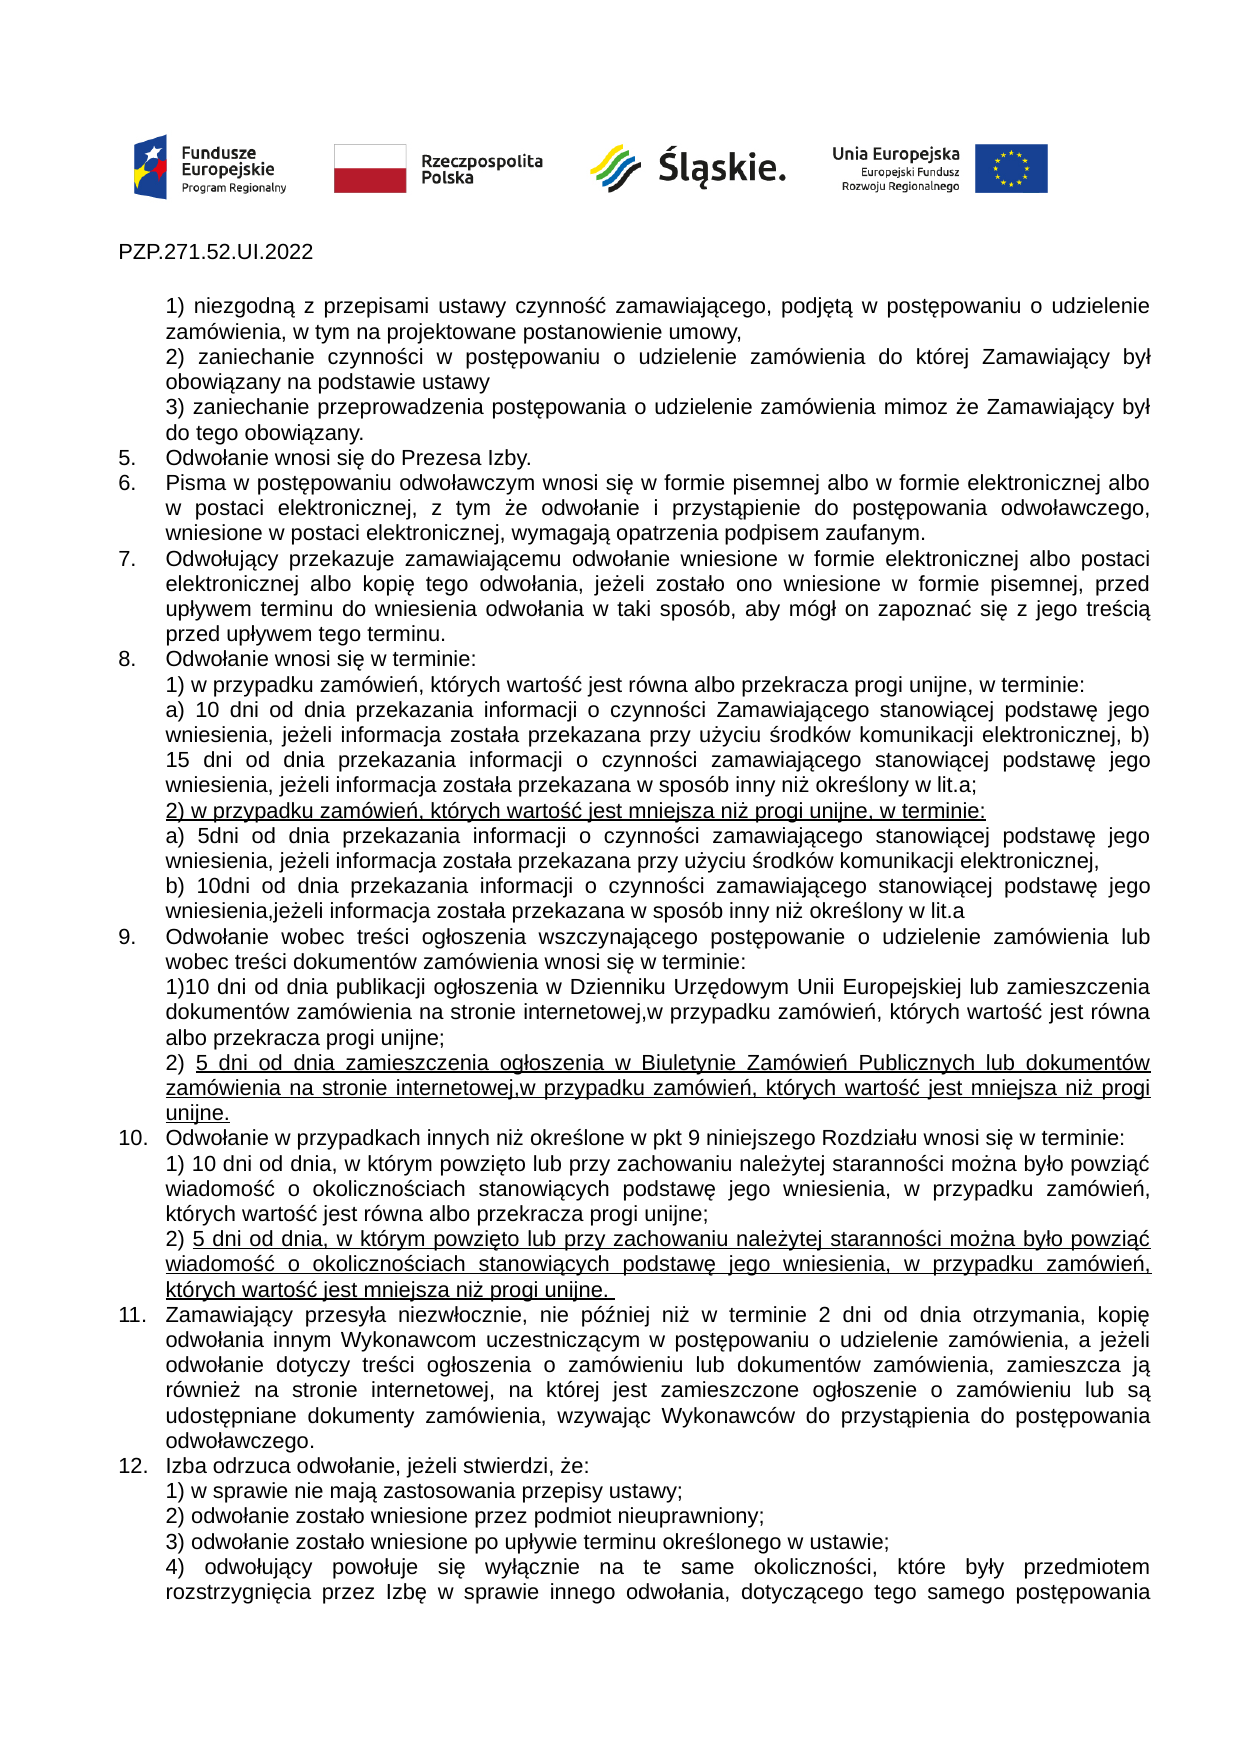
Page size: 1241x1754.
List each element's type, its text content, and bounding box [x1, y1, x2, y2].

table_cell 9. [118, 924, 165, 974]
table_cell 8. [118, 646, 165, 671]
table_cell Odwołujący przekazuje zamawiającemu odwołanie wniesione w formie elektronicznej albo postaci elektronicznej albo kopię tego odwołania, jeżeli zostało ono wniesione w formie pisemnej, przed upływem terminu do wniesienia odwołania w taki sposób, aby mógł on zapoznać się z jego treścią przed upływem tego terminu. [165, 545, 1152, 646]
table_cell 1) w przypadku zamówień, których wartość jest równa albo przekracza progi unijne, w terminie: a) 10 dni od dnia przekazania informacji o czynności Zamawiającego stanowiącej podstawę jego wniesienia, jeżeli informacja została przekazana przy użyciu środków komunikacji elektronicznej, b) 15 dni od dnia przekazania informacji o czynności zamawiającego stanowiącej podstawę jego wniesienia, jeżeli informacja została przekazana w sposób inny niż określony w lit.a; [165, 671, 1152, 797]
picture [118, 118, 1063, 214]
table_cell 2) zaniechanie czynności w postępowaniu o udzielenie zamówienia do której Zamawiający był obowiązany na podstawie ustawy [165, 344, 1152, 394]
table_cell których wartość jest mniejsza niż progi unijne. [165, 1274, 1152, 1302]
table_cell Izba odrzuca odwołanie, jeżeli stwierdzi, że: 1) w sprawie nie mają zastosowania przepisy ustawy; 2) odwołanie zostało wniesione przez podmiot nieuprawniony; 3) odwołanie zostało wniesione po upływie terminu określonego w ustawie; 4) odwołujący powołuje się wyłącznie na te same okoliczności, które były przedmiotem rozstrzygnięcia przez Izbę w sprawie innego odwołania, dotyczącego tego samego postępowania [165, 1453, 1152, 1604]
table_cell [118, 1050, 165, 1125]
table_cell 2) 5 dni od dnia zamieszczenia ogłoszenia w Biuletynie Zamówień Publicznych lub dokumentów zamówienia na stronie internetowej,w przypadku zamówień, których wartość jest mniejsza niż progi unijne. [165, 1050, 1152, 1125]
table_cell 5. [118, 445, 165, 470]
table_cell Pisma w postępowaniu odwoławczym wnosi się w formie pisemnej albo w formie elektronicznej albo w postaci elektronicznej, z tym że odwołanie i przystąpienie do postępowania odwoławczego, wniesione w postaci elektronicznej, wymagają opatrzenia podpisem zaufanym. [165, 470, 1152, 545]
table_cell 2) w przypadku zamówień, których wartość jest mniejsza niż progi unijne, w terminie: a) 5dni od dnia przekazania informacji o czynności zamawiającego stanowiącej podstawę jego wniesienia, jeżeli informacja została przekazana przy użyciu środków komunikacji elektronicznej, b) 10dni od dnia przekazania informacji o czynności zamawiającego stanowiącej podstawę jego wniesienia,jeżeli informacja została przekazana w sposób inny niż określony w lit.a [165, 798, 1152, 923]
table_cell 11. [118, 1302, 165, 1453]
table_cell Zamawiający przesyła niezwłocznie, nie później niż w terminie 2 dni od dnia otrzymania, kopię odwołania innym Wykonawcom uczestniczącym w postępowaniu o udzielenie zamówienia, a jeżeli odwołanie dotyczy treści ogłoszenia o zamówieniu lub dokumentów zamówienia, zamieszcza ją również na stronie internetowej, na której jest zamieszczone ogłoszenie o zamówieniu lub są udostępniane dokumenty zamówienia, wzywając Wykonawców do przystąpienia do postępowania odwoławczego. [165, 1302, 1152, 1453]
table_cell 7. [118, 545, 165, 646]
table_cell [118, 344, 165, 394]
table_cell 1) niezgodną z przepisami ustawy czynność zamawiającego, podjętą w postępowaniu o udzielenie zamówienia, w tym na projektowane postanowienie umowy, [165, 293, 1152, 344]
table_cell 3) zaniechanie przeprowadzenia postępowania o udzielenie zamówienia mimoz że Zamawiający był do tego obowiązany. [165, 394, 1152, 444]
table_cell [118, 394, 165, 444]
table_cell 1) 10 dni od dnia, w którym powzięto lub przy zachowaniu należytej staranności można było powziąć wiadomość o okolicznościach stanowiących podstawę jego wniesienia, w przypadku zamówień, których wartość jest równa albo przekracza progi unijne; 2) 5 dni od dnia, w którym powzięto lub przy zachowaniu należytej staranności można było powziąć wiadomość o okolicznościach stanowiących podstawę jego wniesienia, w przypadku zamówień, [165, 1150, 1152, 1273]
table_cell 10. [118, 1125, 165, 1150]
table_cell Odwołanie wnosi się w terminie: [165, 646, 1152, 671]
table_cell 6. [118, 470, 165, 545]
table_cell Odwołanie wnosi się do Prezesa Izby. [165, 445, 1152, 470]
table_cell [118, 293, 165, 344]
table_cell [118, 1150, 165, 1302]
table_cell Odwołanie w przypadkach innych niż określone w pkt 9 niniejszego Rozdziału wnosi się w terminie: [165, 1125, 1152, 1150]
table_cell [118, 798, 165, 923]
table_cell Odwołanie wobec treści ogłoszenia wszczynającego postępowanie o udzielenie zamówienia lub wobec treści dokumentów zamówienia wnosi się w terminie: [165, 924, 1152, 974]
table_cell [118, 671, 165, 797]
table_cell [118, 974, 165, 1049]
table_cell 1)10 dni od dnia publikacji ogłoszenia w Dzienniku Urzędowym Unii Europejskiej lub zamieszczenia dokumentów zamówienia na stronie internetowej,w przypadku zamówień, których wartość jest równa albo przekracza progi unijne; [165, 974, 1152, 1049]
table_cell 12. [118, 1453, 165, 1604]
